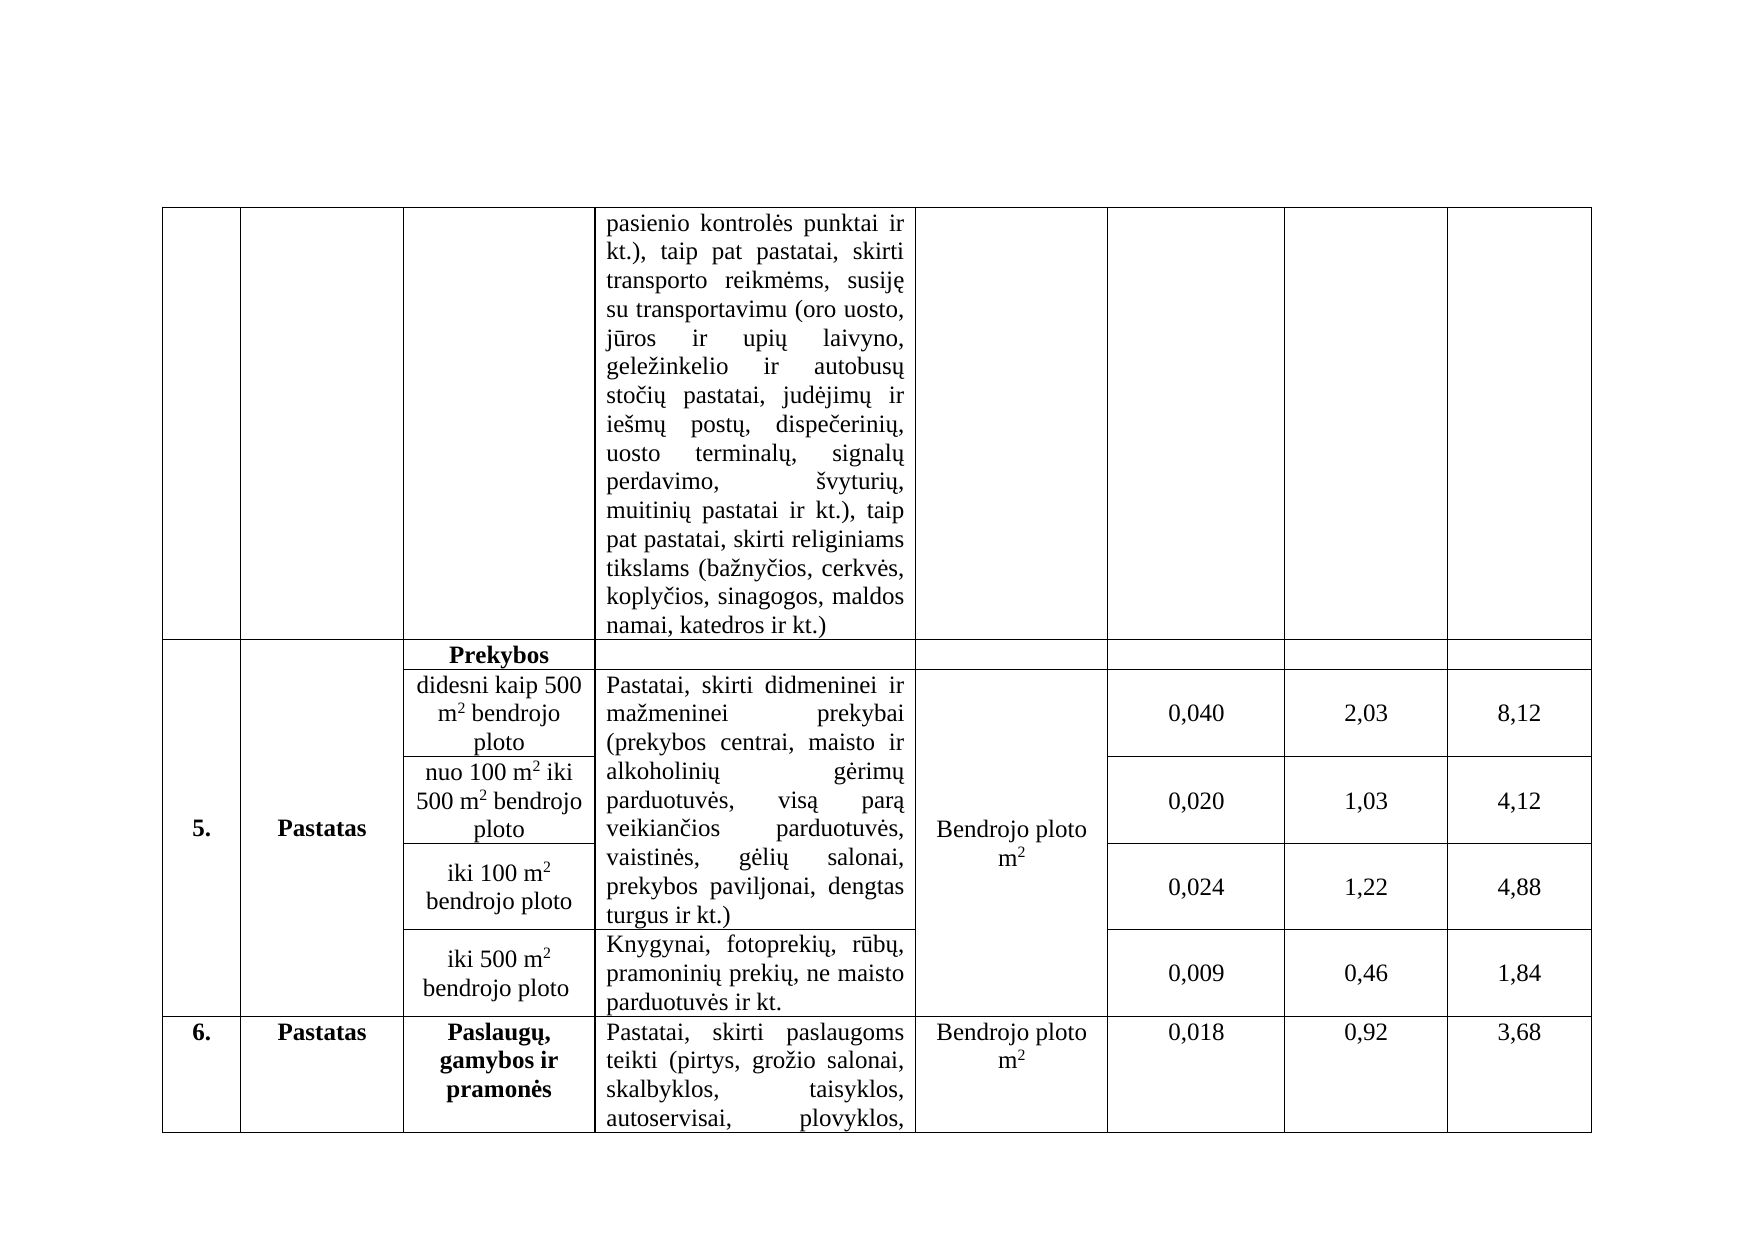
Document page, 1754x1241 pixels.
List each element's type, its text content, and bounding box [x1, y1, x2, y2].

table_cell Prekybos [404, 640, 594, 669]
table_cell Bendrojo ploto m2 [916, 1017, 1107, 1132]
table_cell [916, 640, 1107, 669]
table_cell 4,88 [1448, 844, 1591, 928]
table_cell [1448, 640, 1591, 669]
table_cell didesni kaip 500 m2 bendrojo ploto [404, 670, 594, 756]
table_cell [1448, 208, 1591, 639]
table_cell [1108, 208, 1284, 639]
table_cell 0,018 [1108, 1017, 1284, 1132]
table_cell 0,009 [1108, 930, 1284, 1016]
table_cell 6. [163, 1017, 240, 1132]
table_cell iki 500 m2 bendrojo ploto [404, 930, 594, 1016]
table_cell [916, 208, 1107, 639]
table_cell [1108, 640, 1284, 669]
table_cell 0,020 [1108, 757, 1284, 843]
table_cell 1,84 [1448, 930, 1591, 1016]
table_cell [163, 208, 240, 639]
table_cell [404, 208, 594, 639]
table_cell nuo 100 m2 iki 500 m2 bendrojo ploto [404, 757, 594, 843]
table_cell 2,03 [1285, 670, 1447, 756]
table_cell 0,024 [1108, 844, 1284, 928]
table_cell Bendrojo ploto m2 [916, 670, 1107, 1016]
table_cell Paslaugų, gamybos ir pramonės [404, 1017, 594, 1132]
table_cell 1,22 [1285, 844, 1447, 928]
table_cell Pastatai, skirti paslaugoms teikti (pirtys, grožio salonai, skalbyklos, taisyklos, autoservisai, plovyklos, [596, 1017, 915, 1132]
table_cell 4,12 [1448, 757, 1591, 843]
table_cell pasienio kontrolės punktai ir kt.), taip pat pastatai, skirti transporto reikmėms, susiję su transportavimu (oro uosto, jūros ir upių laivyno, geležinkelio ir autobusų stočių pastatai, judėjimų ir iešmų postų, dispečerinių, uosto terminalų, signalų perdavimo, švyturių, muitinių pastatai ir kt.), taip pat pastatai, skirti religiniams tikslams (bažnyčios, cerkvės, koplyčios, sinagogos, maldos namai, katedros ir kt.) [596, 208, 915, 639]
table_cell 0,040 [1108, 670, 1284, 756]
table_cell 1,03 [1285, 757, 1447, 843]
table_cell 8,12 [1448, 670, 1591, 756]
table_cell Pastatai, skirti didmeninei ir mažmeninei prekybai (prekybos centrai, maisto ir alkoholinių gėrimų parduotuvės, visą parą veikiančios parduotuvės, vaistinės, gėlių salonai, prekybos paviljonai, dengtas turgus ir kt.) [596, 670, 915, 928]
table_cell 0,46 [1285, 930, 1447, 1016]
table_cell 5. [163, 640, 240, 1016]
table_cell Pastatas [241, 640, 403, 1016]
table_cell Knygynai, fotoprekių, rūbų, pramoninių prekių, ne maisto parduotuvės ir kt. [596, 930, 915, 1016]
table_cell iki 100 m2 bendrojo ploto [404, 844, 594, 928]
table_cell [241, 208, 403, 639]
table_cell [1285, 640, 1447, 669]
table_cell [596, 640, 915, 669]
table_cell [1285, 208, 1447, 639]
table_cell 0,92 [1285, 1017, 1447, 1132]
table_cell Pastatas [241, 1017, 403, 1132]
table_cell 3,68 [1448, 1017, 1591, 1132]
